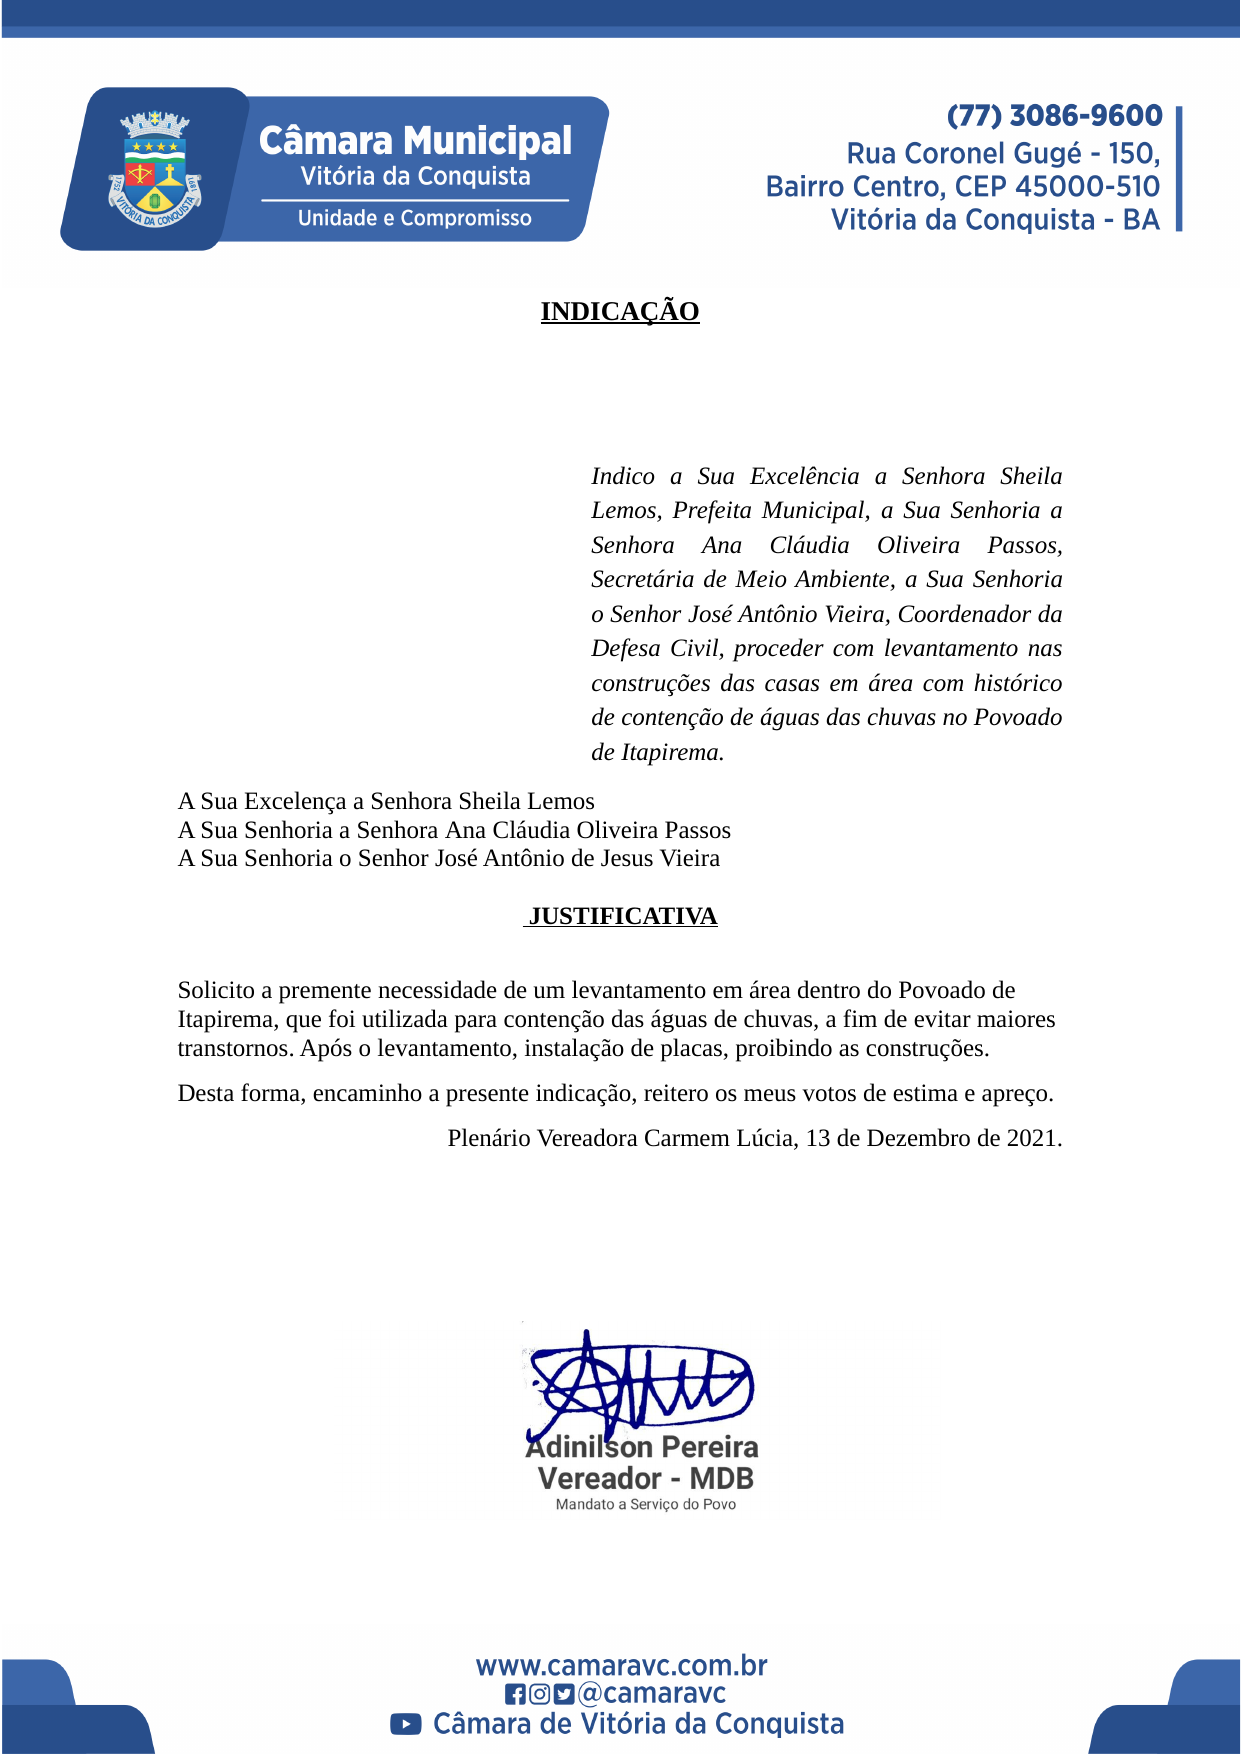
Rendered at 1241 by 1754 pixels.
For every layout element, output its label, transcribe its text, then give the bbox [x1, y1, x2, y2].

text Indico a Sua Excelência a Senhora Sheila Lemos, Prefeita Municipal, a Sua Senhoria a Senhora Ana Cláudia Oliveira Passos, Secretária de Meio Ambiente, a Sua Senhoria o Senhor José Antônio Vieira, Coordenador da Defesa Civil, proceder com levantamento nas construções das casas em área com histórico de contenção de águas das chuvas no Povoado de Itapirema. [591, 461, 1063, 766]
text INDICAÇÃO [177, 295, 1063, 326]
picture [2, 1624, 1241, 1754]
text A Sua Excelença a Senhora Sheila Lemos [177, 786, 1063, 815]
picture [1, 0, 1240, 288]
text JUSTIFICATIVA [177, 901, 1063, 930]
text A Sua Senhoria o Senhor José Antônio de Jesus Vieira [177, 843, 1063, 872]
text A Sua Senhoria a Senhora Ana Cláudia Oliveira Passos [177, 815, 1063, 843]
text Desta forma, encaminho a presente indicação, reitero os meus votos de estima e apreço. [177, 1078, 1063, 1107]
text Plenário Vereadora Carmem Lúcia, 13 de Dezembro de 2021. [177, 1123, 1063, 1152]
text Solicito a premente necessidade de um levantamento em área dentro do Povoado de Itapirema, que foi utilizada para contenção das águas de chuvas, a fim de evitar maiores transtornos. Após o levantamento, instalação de placas, proibindo as construções. [177, 975, 1063, 1061]
picture [333, 1321, 941, 1520]
